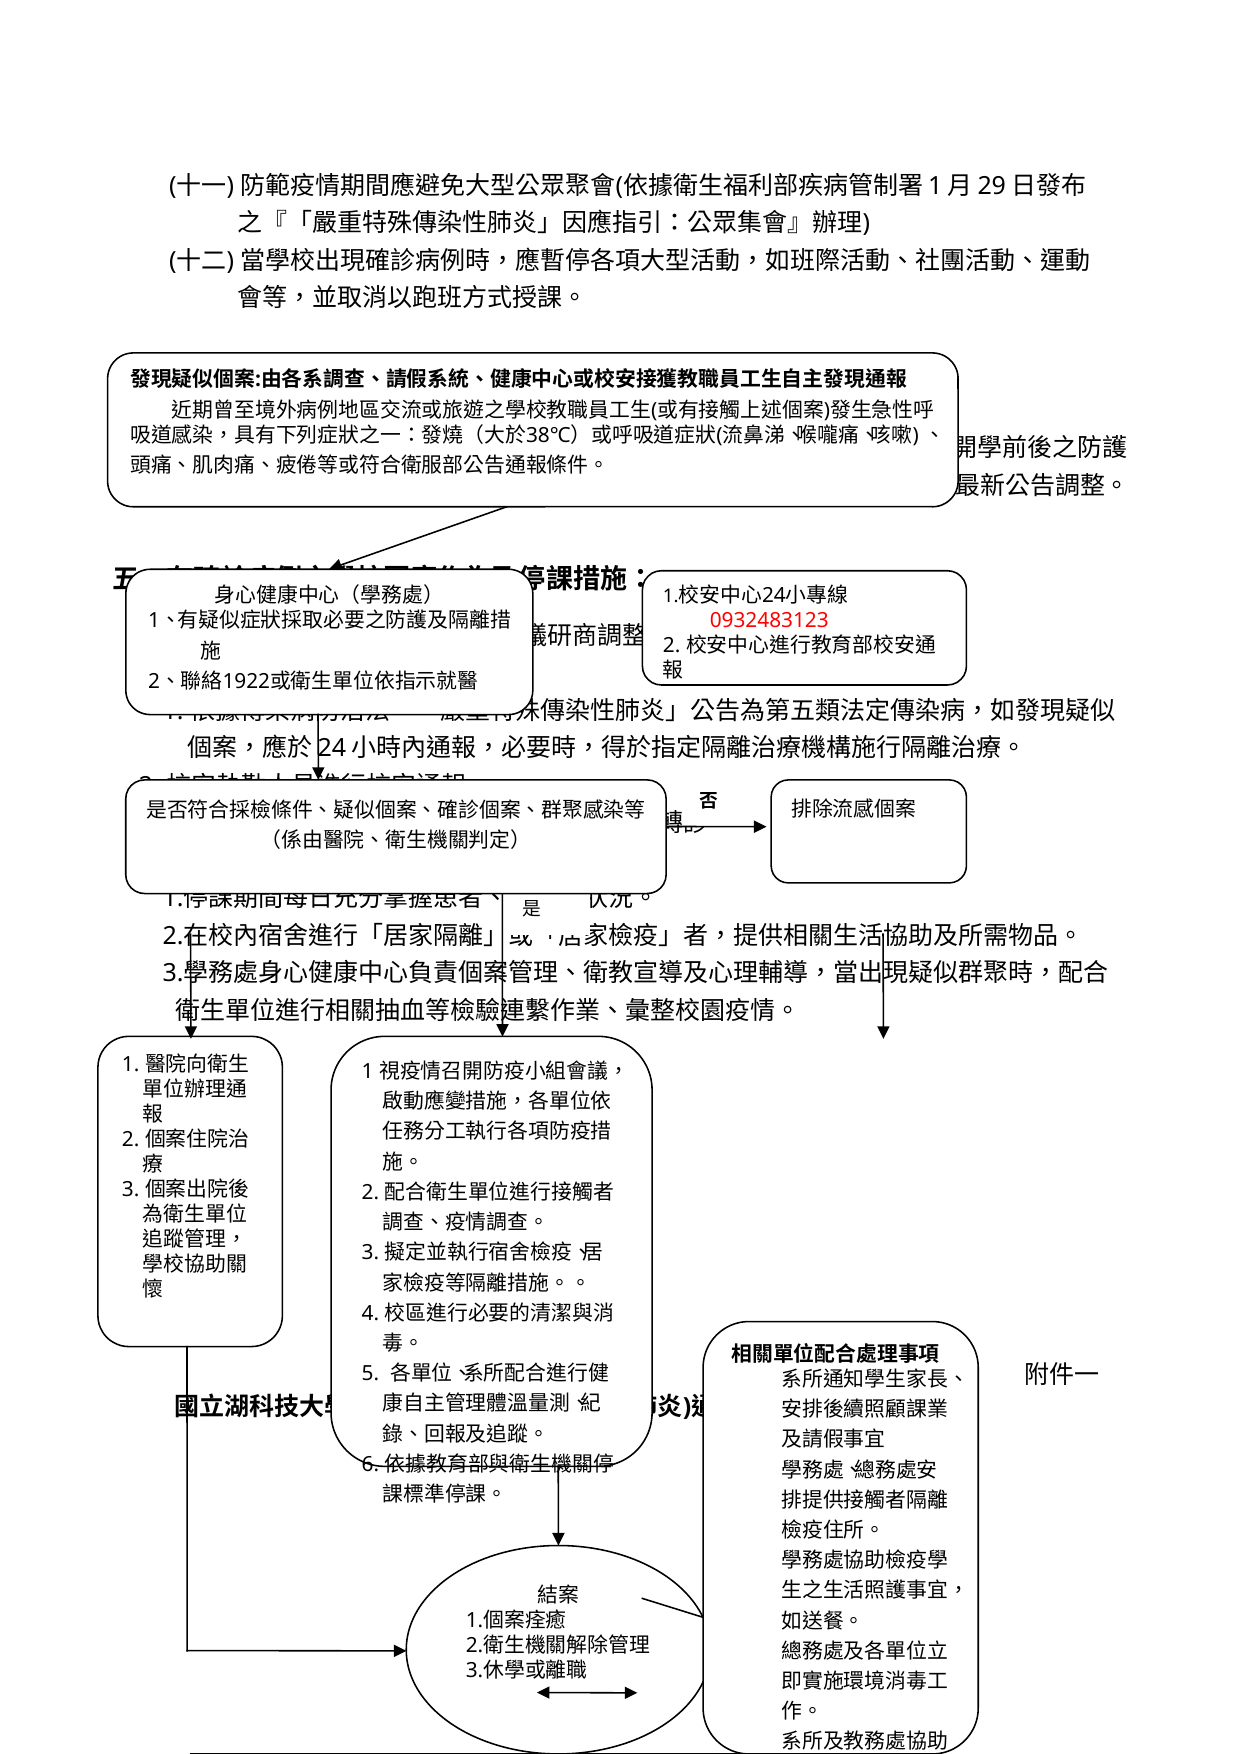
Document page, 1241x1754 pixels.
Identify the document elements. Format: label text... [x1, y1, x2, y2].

text (一) 視需要再次召開防疫應變小組會議研商調整應變作為。 [968, 614, 1128, 652]
text 五、有確診病例之學校因應作為及停課措施： [345, 539, 1128, 614]
text (三) 個案管理： [667, 839, 773, 877]
text (一) 視需要再次召開防疫應變小組會議研商調整應變作為。 [534, 614, 641, 652]
text (三) 個案管理： [964, 839, 1128, 877]
text 附件一 [1024, 1354, 1127, 1390]
text 3. 健康中心通報當地衛生局或撥打1922 協助轉診。 [667, 802, 770, 839]
text 會等，並取消以跑班方式授課。 [237, 277, 1128, 314]
text 五、有確診病例之學校因應作為及停課措施： [112, 539, 409, 614]
text 衛生單位進行相關抽血等檢驗連繫作業、彙整校園疫情。 [192, 989, 501, 1027]
text 1.停課期間每日充分掌握患者、接觸者狀況。 [590, 877, 1128, 914]
text 1. 依據傳染病防治法，「嚴重特殊傳染性肺炎」公告為第五類法定傳染病，如發現疑似 [319, 689, 1128, 727]
text 2.在校內宿舍進行「居家隔離」或「居家檢疫」者，提供相關生活協助及所需物品。 [162, 914, 501, 952]
text 1.停課期間每日充分掌握患者、接觸者狀況。 [162, 895, 501, 914]
text 3.學務處身心健康中心負責個案管理、衛教宣導及心理輔導，當出現疑似群聚時，配合 [192, 952, 501, 989]
text 四、健康管理措施 [940, 352, 1128, 427]
text 24小時內通報，必要時，得於指定隔離治療機構施行隔離治療。 [319, 727, 1128, 764]
text 國立湖科技大學嚴重特殊傳染性肺炎(武漢肺炎)通報處理流程 [188, 1386, 331, 1423]
text (二) 通報： [112, 652, 125, 689]
text 衛生單位進行相關抽血等檢驗連繫作業、彙整校園疫情。 [162, 989, 190, 1027]
text 3.學務處身心健康中心負責個案管理、衛教宣導及心理輔導，當出現疑似群聚時，配合 [162, 952, 189, 989]
text 衛生單位進行相關抽血等檢驗連繫作業、彙整校園疫情。 [504, 989, 882, 1027]
text (二) 通報： [534, 652, 1128, 689]
text (十一) 防範疫情期間應避免大型公眾聚會(依據衛生福利部疾病管制署1月29日發布 [162, 164, 1128, 202]
text (三) 個案管理： [112, 839, 125, 877]
text (十二) 當學校出現確診病例時，應暫停各項大型活動，如班際活動、社團活動、運動 [162, 239, 1128, 277]
text 3.學務處身心健康中心負責個案管理、衛教宣導及心理輔導，當出現疑似群聚時，配合 [504, 952, 882, 989]
text 依據教育部109年1月29日發布之「各單位因應嚴重特殊傳染性肺炎疫情於開學前後之防護建議及健康管理措施」之「具感染風險民眾追蹤管理機制」表格辦理，未來依最新公告調整。 [950, 427, 1128, 502]
text 個案，應於 [187, 727, 317, 764]
text 3. 健康中心通報當地衛生局或撥打1922 協助轉診。 [968, 802, 1128, 839]
text 之『「嚴重特殊傳染性肺炎」因應指引：公眾集會』辦理) [237, 202, 1128, 239]
text 國立湖科技大學嚴重特殊傳染性肺炎(武漢肺炎)通報處理流程 [653, 1386, 702, 1423]
text 1. 依據傳染病防治法，「嚴重特殊傳染性肺炎」公告為第五類法定傳染病，如發現疑似 [162, 716, 317, 727]
text 2. 校安執勤人員進行校安通報。 [112, 764, 317, 802]
text 衛生單位進行相關抽血等檢驗連繫作業、彙整校園疫情。 [885, 989, 1128, 1027]
text 2. 校安執勤人員進行校安通報。 [320, 764, 1128, 802]
text 3.學務處身心健康中心負責個案管理、衛教宣導及心理輔導，當出現疑似群聚時，配合 [884, 952, 1128, 989]
text 2.在校內宿舍進行「居家隔離」或「居家檢疫」者，提供相關生活協助及所需物品。 [504, 914, 1128, 952]
